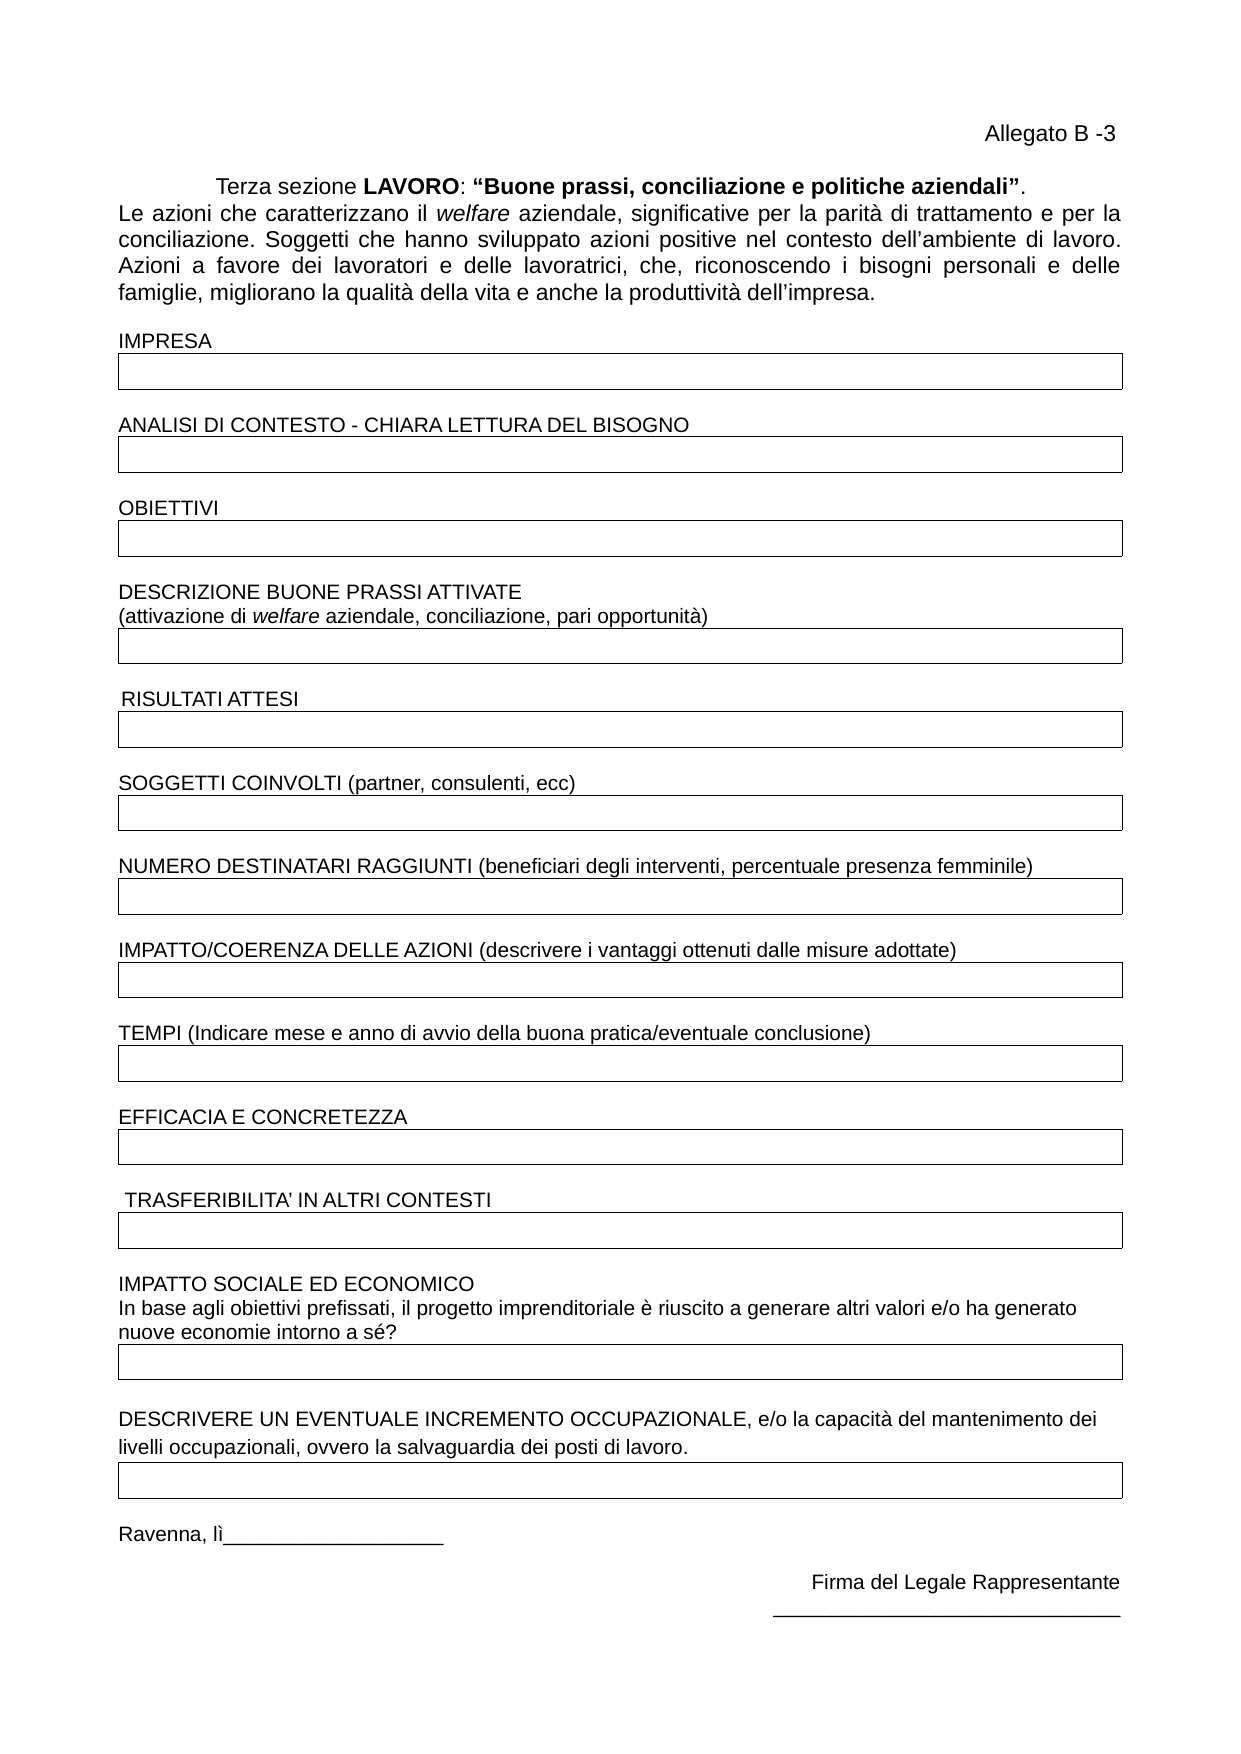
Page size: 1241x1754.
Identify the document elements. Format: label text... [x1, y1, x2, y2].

table_header [119, 796, 1122, 830]
text DESCRIZIONE BUONE PRASSI ATTIVATE [118, 579, 1122, 603]
text IMPATTO SOCIALE ED ECONOMICO [118, 1272, 1122, 1296]
table_header [119, 1130, 1122, 1164]
text NUMERO DESTINATARI RAGGIUNTI (beneficiari degli interventi, percentuale presenza femminile) [118, 854, 1122, 878]
text ANALISI DI CONTESTO - CHIARA LETTURA DEL BISOGNO [118, 412, 1122, 436]
table_header [119, 1345, 1122, 1379]
table_header [119, 1213, 1122, 1248]
text DESCRIVERE UN EVENTUALE INCREMENTO OCCUPAZIONALE, e/o la capacità del mantenimento dei livelli occupazionali, ovvero la salvaguardia dei posti di lavoro. [118, 1407, 1122, 1458]
text EFFICACIA E CONCRETEZZA [118, 1105, 1122, 1129]
table_header [119, 1463, 1122, 1498]
table_header [119, 521, 1122, 556]
text TEMPI (Indicare mese e anno di avvio della buona pratica/eventuale conclusione) [118, 1021, 1122, 1045]
text Allegato B -3 [118, 118, 1122, 147]
text ______________________________ [118, 1594, 1122, 1618]
text IMPATTO/COERENZA DELLE AZIONI (descrivere i vantaggi ottenuti dalle misure adottate) [118, 938, 1122, 962]
text Firma del Legale Rappresentante [118, 1570, 1122, 1594]
text SOGGETTI COINVOLTI (partner, consulenti, ecc) [118, 771, 1122, 794]
text TRASFERIBILITA’ IN ALTRI CONTESTI [118, 1188, 1122, 1212]
table_header [119, 963, 1122, 997]
table_header [119, 629, 1122, 663]
text Terza sezione LAVORO: “Buone prassi, conciliazione e politiche aziendali”. [118, 171, 1122, 199]
text Ravenna, lì___________________ [118, 1522, 1122, 1546]
table_header [119, 1046, 1122, 1081]
text OBIETTIVI [118, 496, 1122, 520]
table_header [119, 354, 1122, 388]
text In base agli obiettivi prefissati, il progetto imprenditoriale è riuscito a generare altri valori e/o ha generato nuove economie intorno a sé? [118, 1296, 1122, 1344]
table_header [119, 879, 1122, 914]
table_header [119, 437, 1122, 472]
text RISULTATI ATTESI [118, 687, 1122, 711]
text IMPRESA [118, 329, 1122, 353]
text (attivazione di welfare aziendale, conciliazione, pari opportunità) [118, 603, 1122, 627]
text Le azioni che caratterizzano il welfare aziendale, significative per la parità di trattamento e per la conciliazione. Soggetti che hanno sviluppato azioni positive nel contesto dell’ambiente di lavoro. Azioni a favore dei lavoratori e delle lavoratrici, che, riconoscendo i bisogni personali e delle famiglie, migliorano la qualità della vita e anche la produttività dell’impresa. [118, 199, 1122, 305]
table_header [119, 712, 1122, 747]
